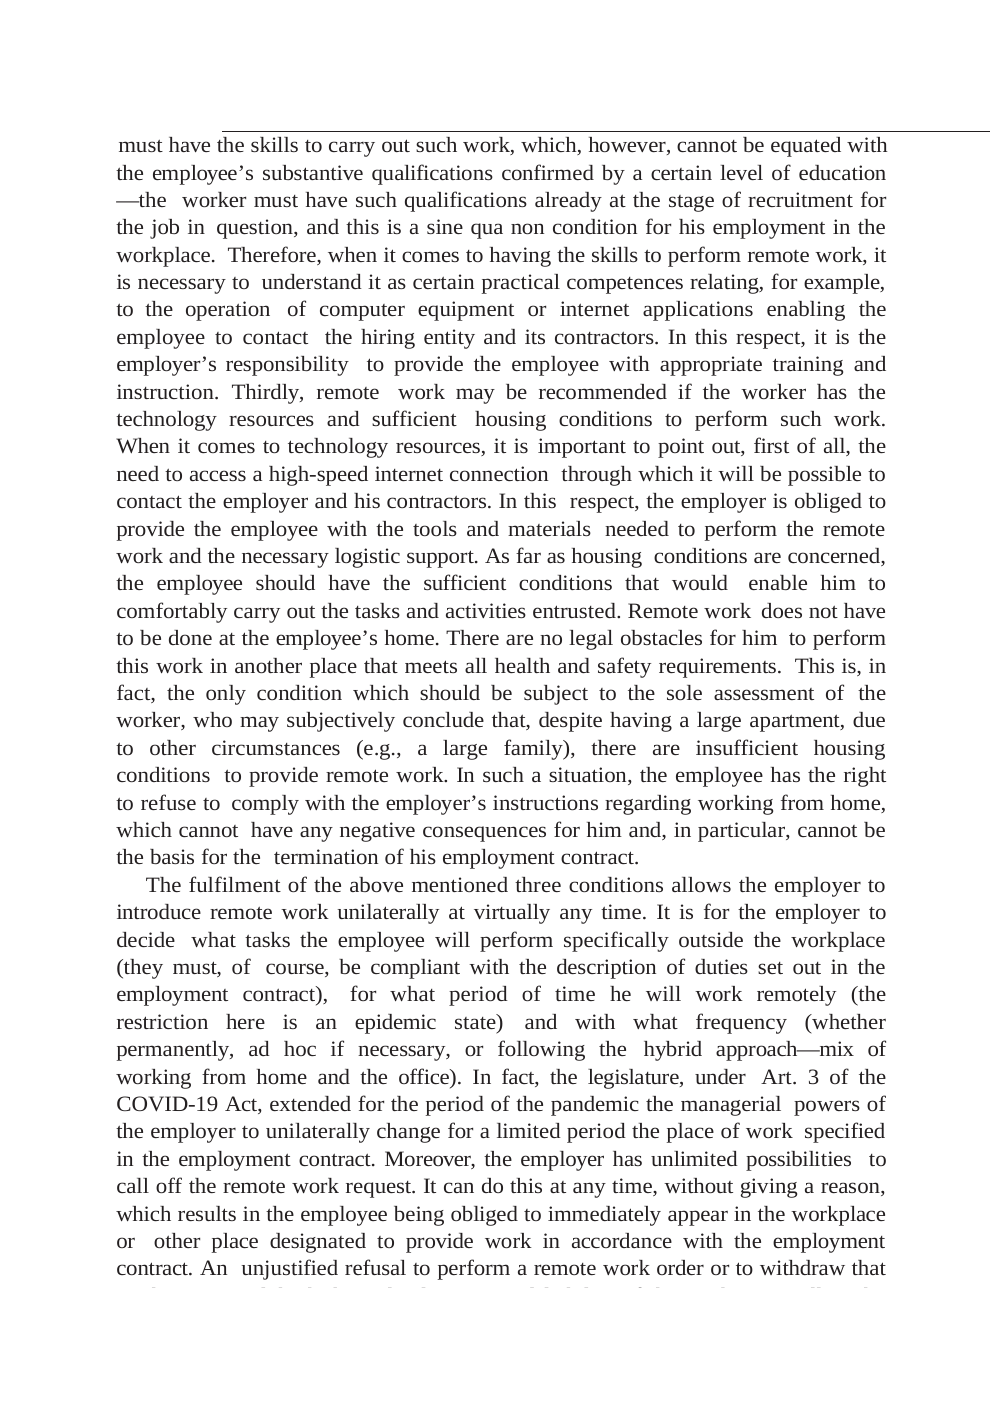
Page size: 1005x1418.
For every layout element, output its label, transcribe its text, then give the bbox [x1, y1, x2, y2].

text Paradigm of Subordinate Work verSuS remote Work [459, 57, 888, 76]
text must have the skills to carry out such work, which, however, cannot be equated with [118, 134, 888, 157]
text the employee’s substantive qualifications confirmed by a certain level of education—the worker must have such qualifications already at the stage of recruitment for the job in question, and this is a sine qua non condition for his employment in the workplace. Therefore, when it comes to having the skills to perform remote work, it is necessary to understand it as certain practical competences relating, for example, to the operation of computer equipment or internet applications enabling the employee to contact the hiring entity and its contractors. In this respect, it is the employer’s responsibility to provide the employee with appropriate training and instruction. Thirdly, remote work may be recommended if the worker has the technology resources and sufficient housing conditions to perform such work. When it comes to technology resources, it is important to point out, first of all, the need to access a high-speed internet connection through which it will be possible to contact the employer and his contractors. In this respect, the employer is obliged to provide the employee with the tools and materials needed to perform the remote work and the necessary logistic support. As far as housing conditions are concerned, the employee should have the sufficient conditions that would enable him to comfortably carry out the tasks and activities entrusted. Remote work does not have to be done at the employee’s home. There are no legal obstacles for him to perform this work in another place that meets all health and safety requirements. This is, in fact, the only condition which should be subject to the sole assessment of the worker, who may subjectively conclude that, despite having a large apartment, due to other circumstances (e.g., a large family), there are insufficient housing conditions to provide remote work. In such a situation, the employee has the right to refuse to comply with the employer’s instructions regarding working from home, which cannot have any negative consequences for him and, in particular, cannot be the basis for the termination of his employment contract. [116, 159, 886, 869]
text The fulfilment of the above mentioned three conditions allows the employer to introduce remote work unilaterally at virtually any time. It is for the employer to decide what tasks the employee will perform specifically outside the workplace (they must, of course, be compliant with the description of duties set out in the employment contract), for what period of time he will work remotely (the restriction here is an epidemic state) and with what frequency (whether permanently, ad hoc if necessary, or following the hybrid approach—mix of working from home and the office). In fact, the legislature, under Art. 3 of the COVID-19 Act, extended for the period of the pandemic the managerial powers of the employer to unilaterally change for a limited period the place of work specified in the employment contract. Moreover, the employer has unlimited possibilities to call off the remote work request. It can do this at any time, without giving a reason, which results in the employee being obliged to immediately appear in the workplace or other place designated to provide work in accordance with the employment contract. An unjustified refusal to perform a remote work order or to withdraw that work may entail both the ordinal or material liability of the worker as well as the loss of employment, including immediate termination of the employment contract. [116, 872, 886, 1288]
